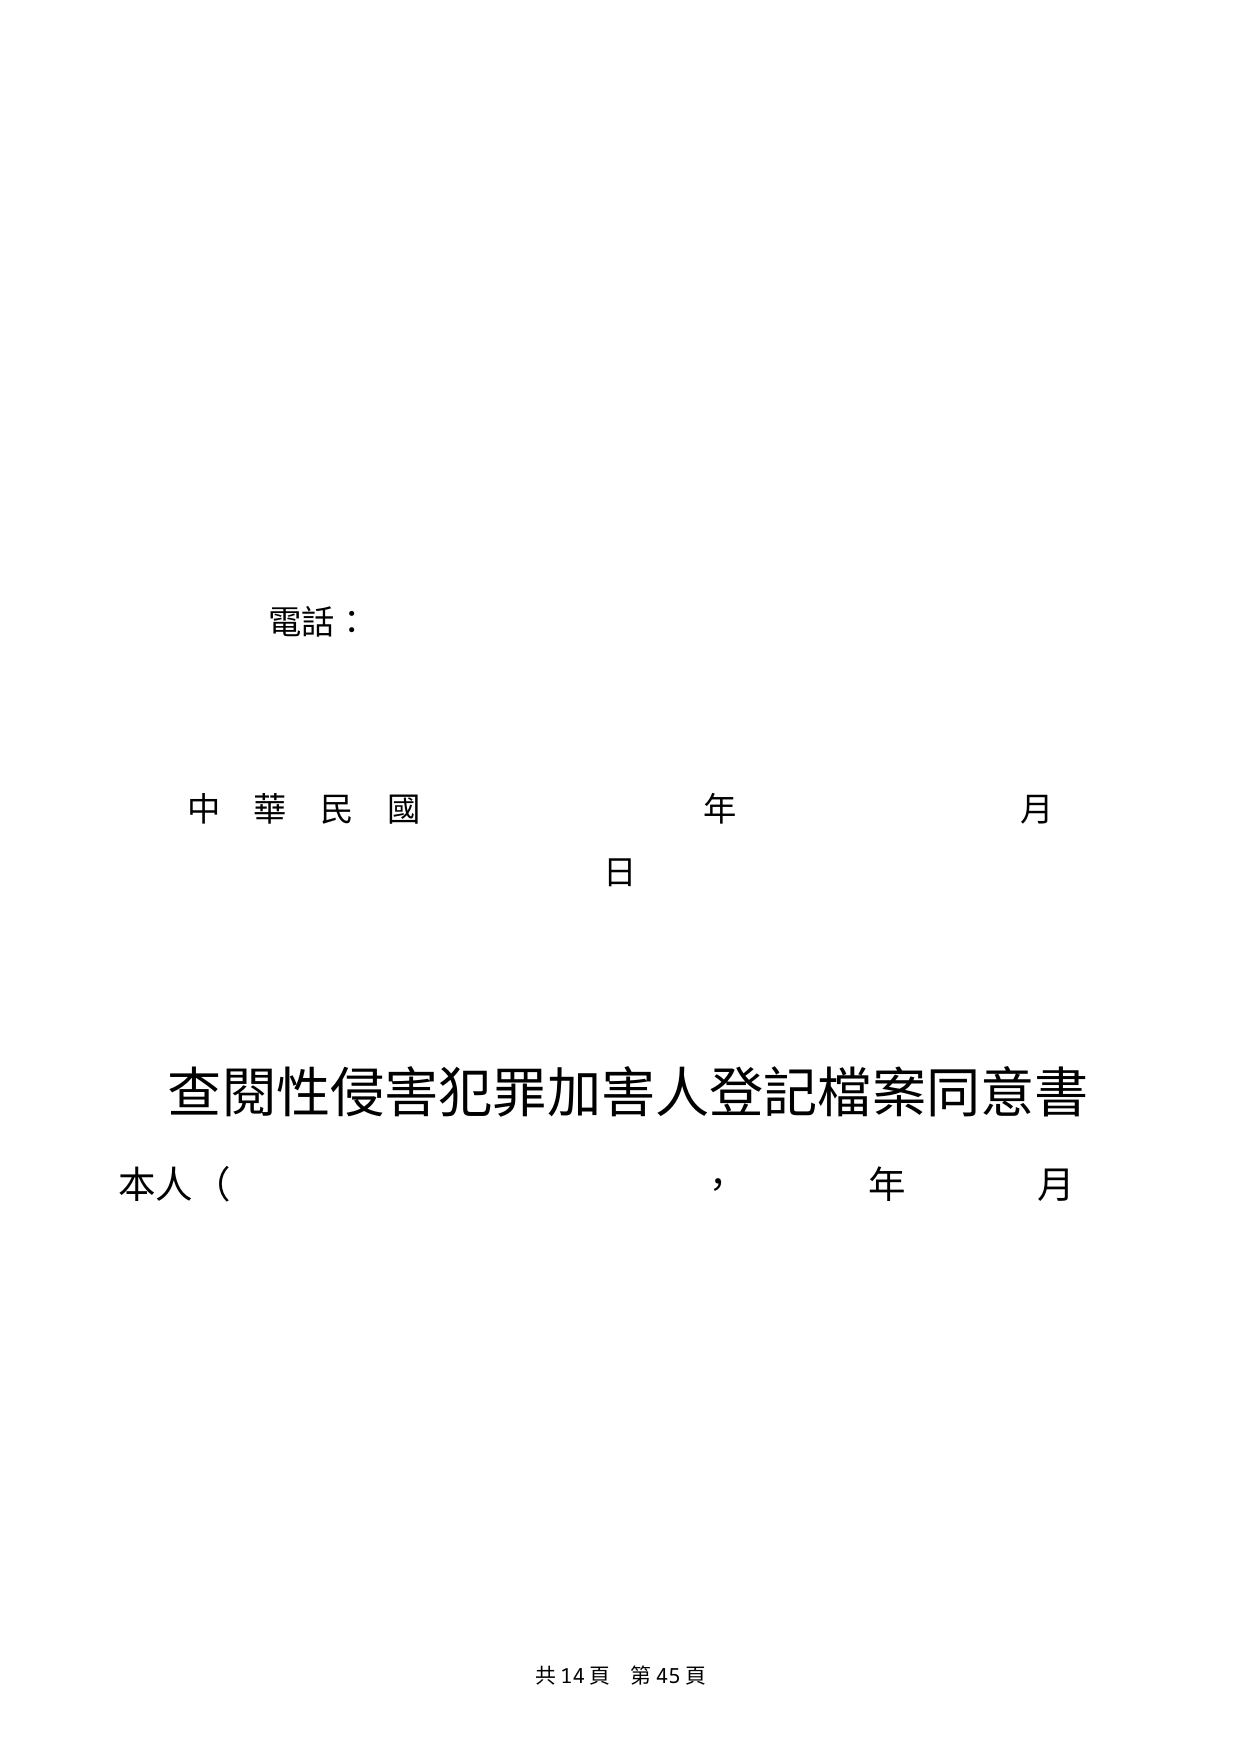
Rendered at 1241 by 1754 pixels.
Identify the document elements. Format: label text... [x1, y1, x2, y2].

text 本人（ ， 年 月 [118, 1141, 1122, 1203]
text 電話： [118, 578, 1122, 641]
text 查閱性侵害犯罪加害人登記檔案同意書 [118, 1016, 1138, 1141]
text 中 華 民 國 年 月 日 [118, 766, 1122, 891]
